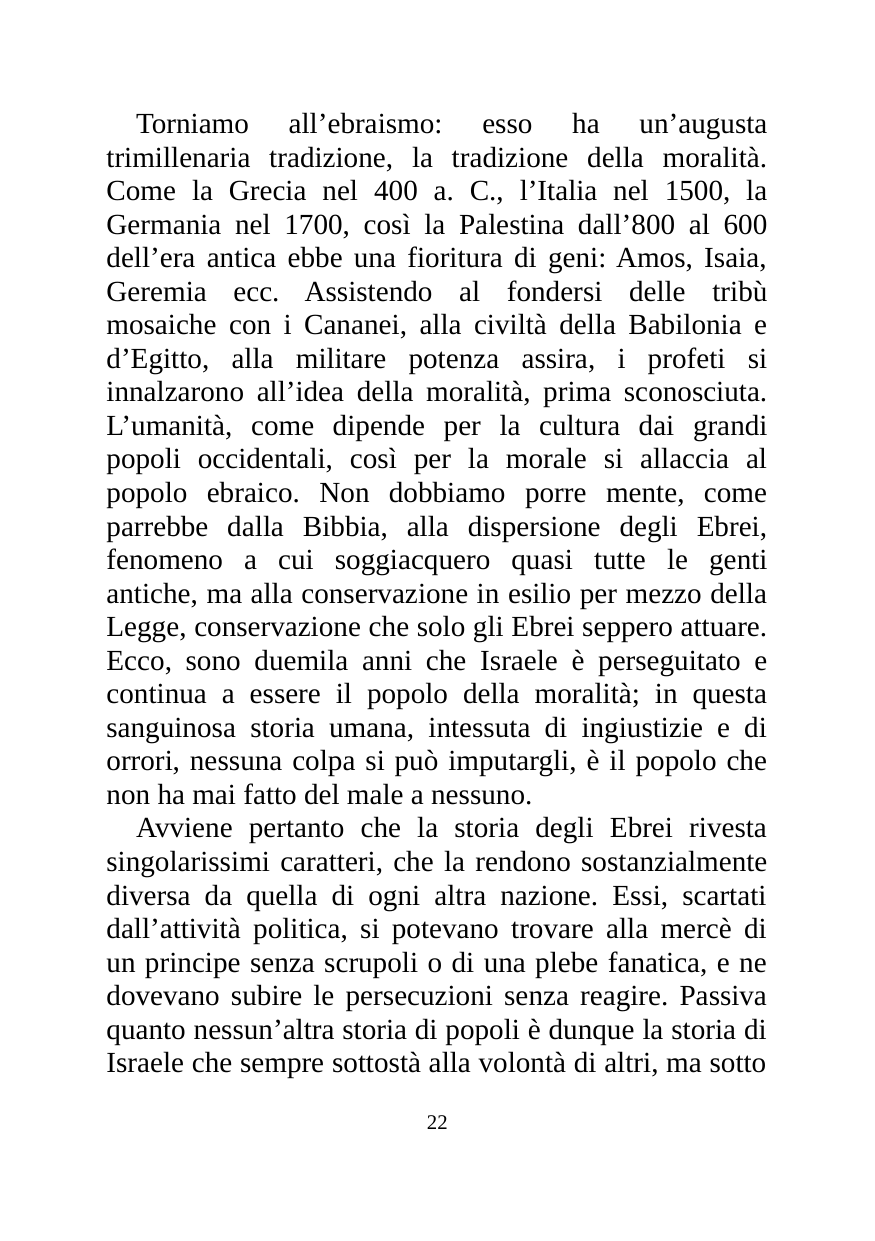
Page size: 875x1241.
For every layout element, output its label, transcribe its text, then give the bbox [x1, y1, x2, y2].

text Torniamo all’ebraismo: esso ha un’augusta trimillenaria tradizione, la tradizione della moralità. Come la Grecia nel 400 a. C., l’Italia nel 1500, la Germania nel 1700, così la Palestina dall’800 al 600 dell’era antica ebbe una fioritura di geni: Amos, Isaia, Geremia ecc. Assistendo al fondersi delle tribù mosaiche con i Cananei, alla civiltà della Babilonia e d’Egitto, alla militare potenza assira, i profeti si innalzarono all’idea della moralità, prima sconosciuta. L’umanità, come dipende per la cultura dai grandi popoli occidentali, così per la morale si allaccia al popolo ebraico. Non dobbiamo porre mente, come parrebbe dalla Bibbia, alla dispersione degli Ebrei, fenomeno a cui soggiacquero quasi tutte le genti antiche, ma alla conservazione in esilio per mezzo della Legge, conservazione che solo gli Ebrei seppero attuare. Ecco, sono duemila anni che Israele è perseguitato e continua a essere il popolo della moralità; in questa sanguinosa storia umana, intessuta di ingiustizie e di orrori, nessuna colpa si può imputargli, è il popolo che non ha mai fatto del male a nessuno. [106, 106, 768, 811]
text Avviene pertanto che la storia degli Ebrei rivesta singolarissimi caratteri, che la rendono sostanzialmente diversa da quella di ogni altra nazione. Essi, scartati dall’attività politica, si potevano trovare alla mercè di un principe senza scrupoli o di una plebe fanatica, e ne dovevano subire le persecuzioni senza reagire. Passiva quanto nessun’altra storia di popoli è dunque la storia di Israele che sempre sottostà alla volontà di altri, ma sotto [106, 811, 768, 1079]
